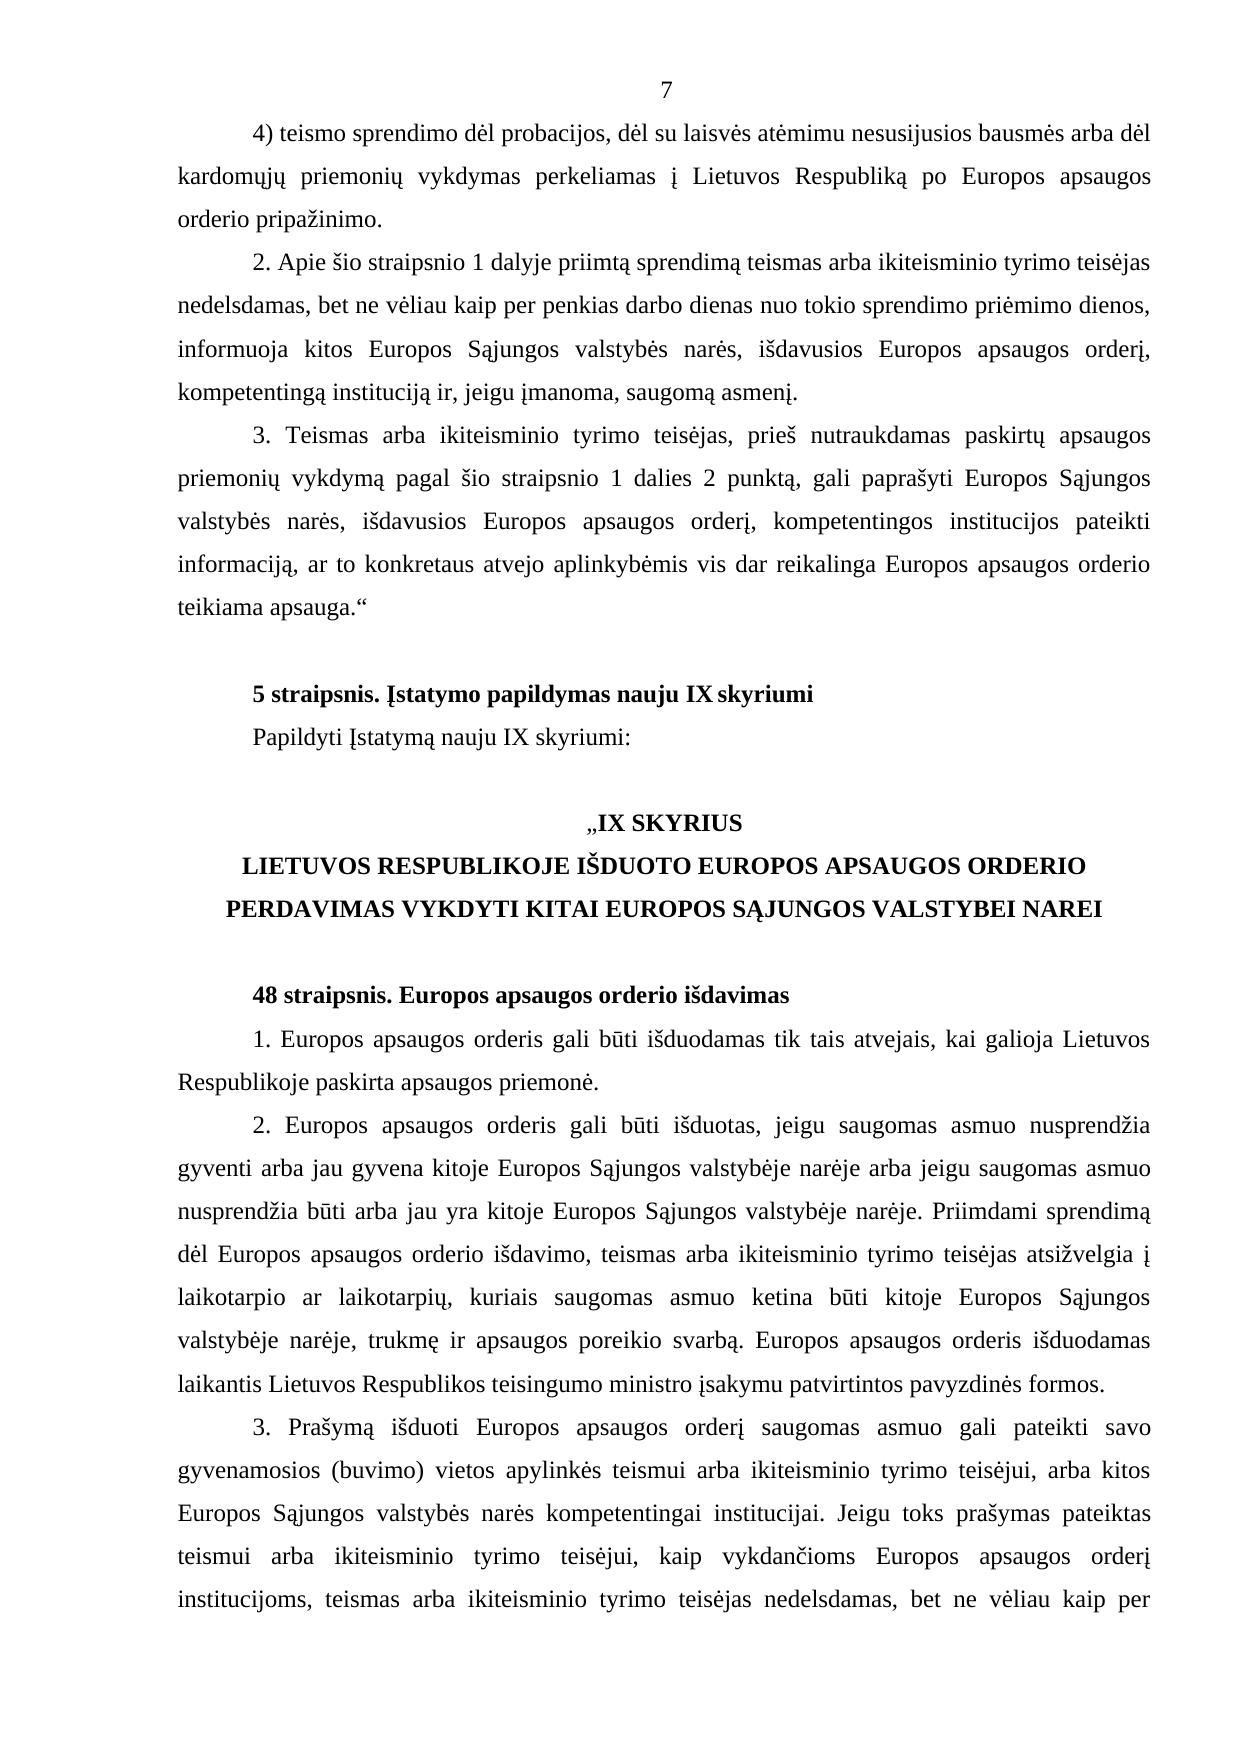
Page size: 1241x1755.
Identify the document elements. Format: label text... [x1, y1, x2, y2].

text „IX SKYRIUS [177, 808, 1152, 837]
text 4) teismo sprendimo dėl probacijos, dėl su laisvės atėmimu nesusijusios bausmės arba dėl kardomųjų priemonių vykdymas perkeliamas į Lietuvos Respubliką po Europos apsaugos orderio pripažinimo. [177, 118, 1152, 233]
text 1. Europos apsaugos orderis gali būti išduodamas tik tais atvejais, kai galioja Lietuvos Respublikoje paskirta apsaugos priemonė. [177, 1024, 1152, 1096]
text 5 straipsnis. Įstatymo papildymas nauju IX skyriumi [177, 679, 1152, 707]
text LIETUVOS RESPUBLIKOJE IŠDUOTO EUROPOS APSAUGOS ORDERIO PERDAVIMAS VYKDYTI KITAI EUROPOS SĄJUNGOS VALSTYBEI NAREI [177, 851, 1152, 923]
text 48 straipsnis. Europos apsaugos orderio išdavimas [177, 981, 1152, 1009]
text 3. Teismas arba ikiteisminio tyrimo teisėjas, prieš nutraukdamas paskirtų apsaugos priemonių vykdymą pagal šio straipsnio 1 dalies 2 punktą, gali paprašyti Europos Sąjungos valstybės narės, išdavusios Europos apsaugos orderį, kompetentingos institucijos pateikti informaciją, ar to konkretaus atvejo aplinkybėmis vis dar reikalinga Europos apsaugos orderio teikiama apsauga.“ [177, 420, 1152, 621]
text 2. Apie šio straipsnio 1 dalyje priimtą sprendimą teismas arba ikiteisminio tyrimo teisėjas nedelsdamas, bet ne vėliau kaip per penkias darbo dienas nuo tokio sprendimo priėmimo dienos, informuoja kitos Europos Sąjungos valstybės narės, išdavusios Europos apsaugos orderį, kompetentingą instituciją ir, jeigu įmanoma, saugomą asmenį. [177, 247, 1152, 406]
text 2. Europos apsaugos orderis gali būti išduotas, jeigu saugomas asmuo nusprendžia gyventi arba jau gyvena kitoje Europos Sąjungos valstybėje narėje arba jeigu saugomas asmuo nusprendžia būti arba jau yra kitoje Europos Sąjungos valstybėje narėje. Priimdami sprendimą dėl Europos apsaugos orderio išdavimo, teismas arba ikiteisminio tyrimo teisėjas atsižvelgia į laikotarpio ar laikotarpių, kuriais saugomas asmuo ketina būti kitoje Europos Sąjungos valstybėje narėje, trukmę ir apsaugos poreikio svarbą. Europos apsaugos orderis išduodamas laikantis Lietuvos Respublikos teisingumo ministro įsakymu patvirtintos pavyzdinės formos. [177, 1110, 1152, 1397]
text Papildyti Įstatymą nauju IX skyriumi: [177, 722, 1152, 751]
text 3. Prašymą išduoti Europos apsaugos orderį saugomas asmuo gali pateikti savo gyvenamosios (buvimo) vietos apylinkės teismui arba ikiteisminio tyrimo teisėjui, arba kitos Europos Sąjungos valstybės narės kompetentingai institucijai. Jeigu toks prašymas pateiktas teismui arba ikiteisminio tyrimo teisėjui, kaip vykdančioms Europos apsaugos orderį institucijoms, teismas arba ikiteisminio tyrimo teisėjas nedelsdamas, bet ne vėliau kaip per [177, 1412, 1152, 1613]
